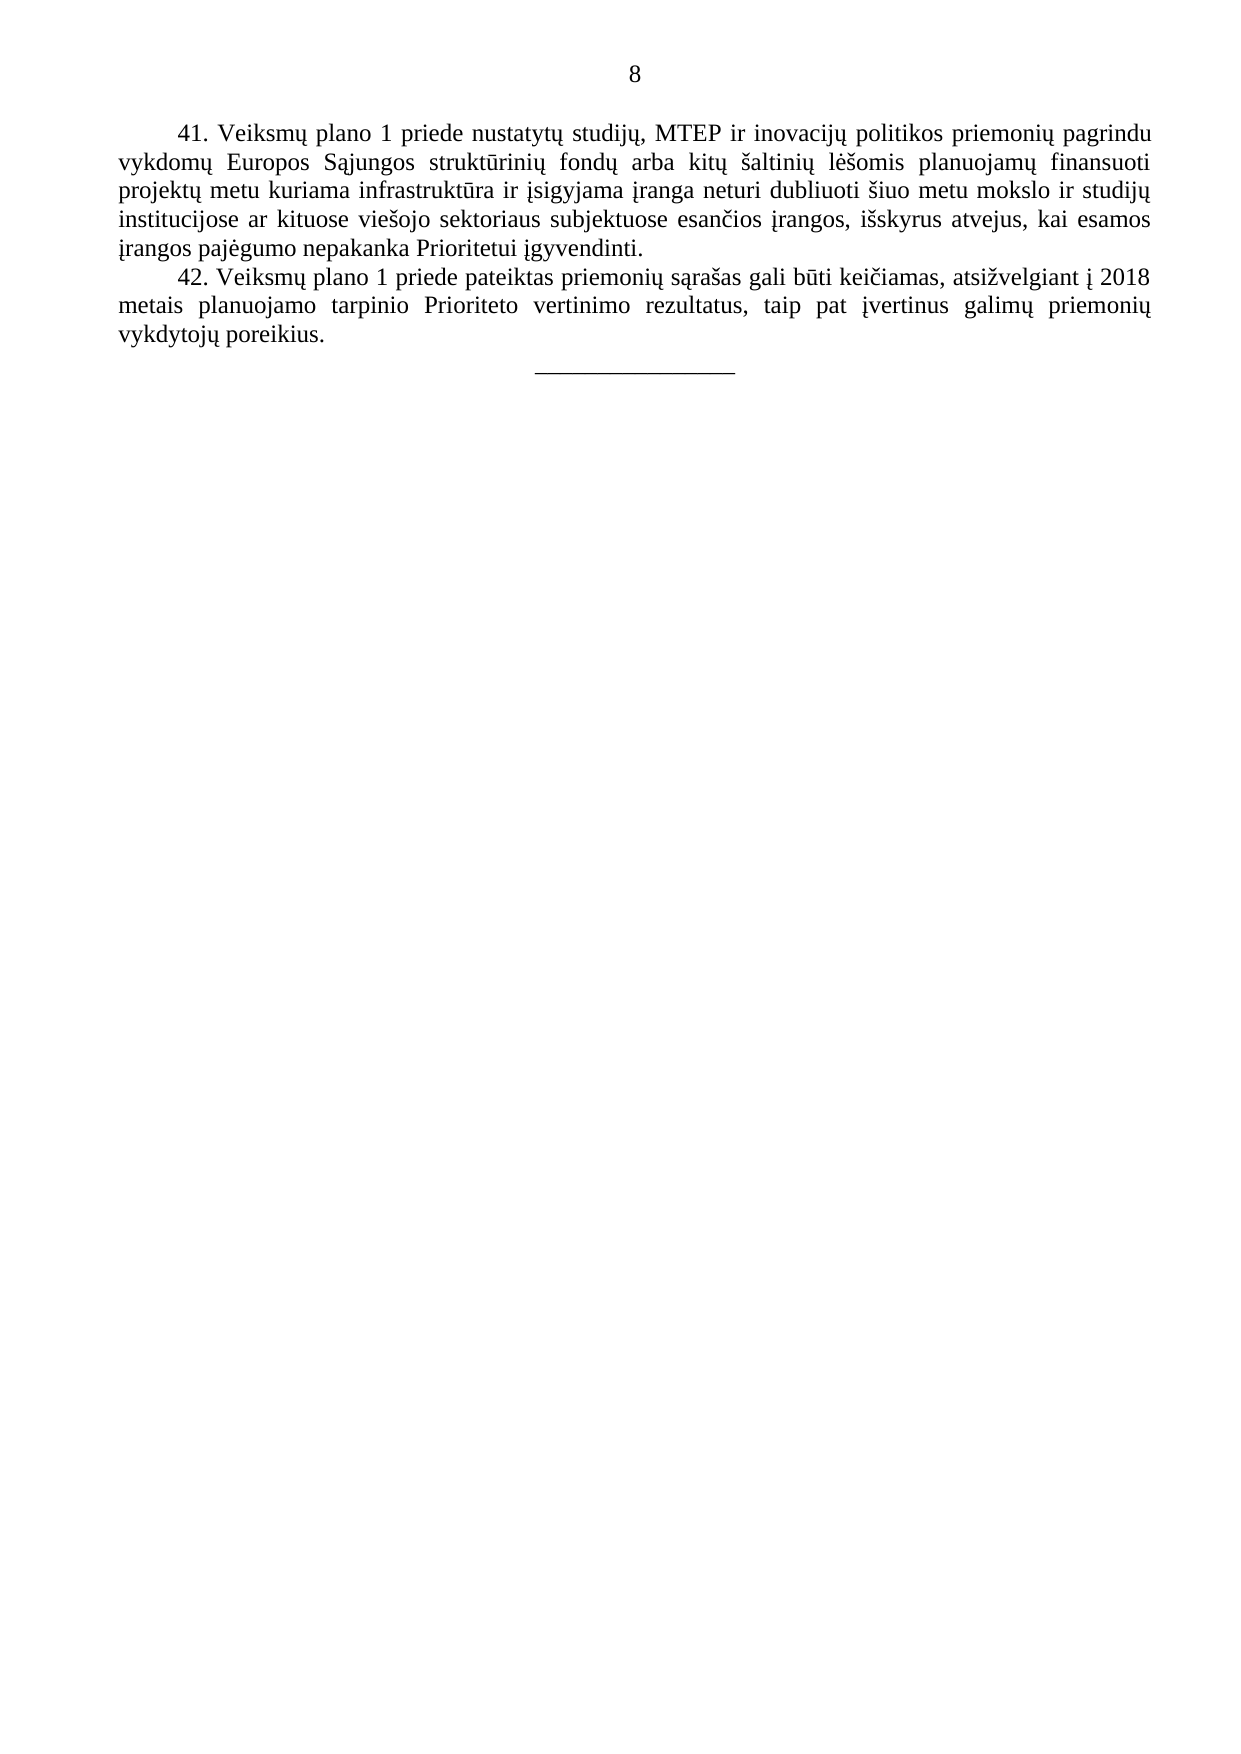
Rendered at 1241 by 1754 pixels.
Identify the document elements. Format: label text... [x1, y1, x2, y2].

text ________________ [118, 348, 1152, 377]
text 41. Veiksmų plano 1 priede nustatytų studijų, MTEP ir inovacijų politikos priemonių pagrindu vykdomų Europos Sąjungos struktūrinių fondų arba kitų šaltinių lėšomis planuojamų finansuoti projektų metu kuriama infrastruktūra ir įsigyjama įranga neturi dubliuoti šiuo metu mokslo ir studijų institucijose ar kituose viešojo sektoriaus subjektuose esančios įrangos, išskyrus atvejus, kai esamos įrangos pajėgumo nepakanka Prioritetui įgyvendinti. [118, 118, 1152, 262]
text 42. Veiksmų plano 1 priede pateiktas priemonių sąrašas gali būti keičiamas, atsižvelgiant į 2018 metais planuojamo tarpinio Prioriteto vertinimo rezultatus, taip pat įvertinus galimų priemonių vykdytojų poreikius. [118, 262, 1152, 348]
